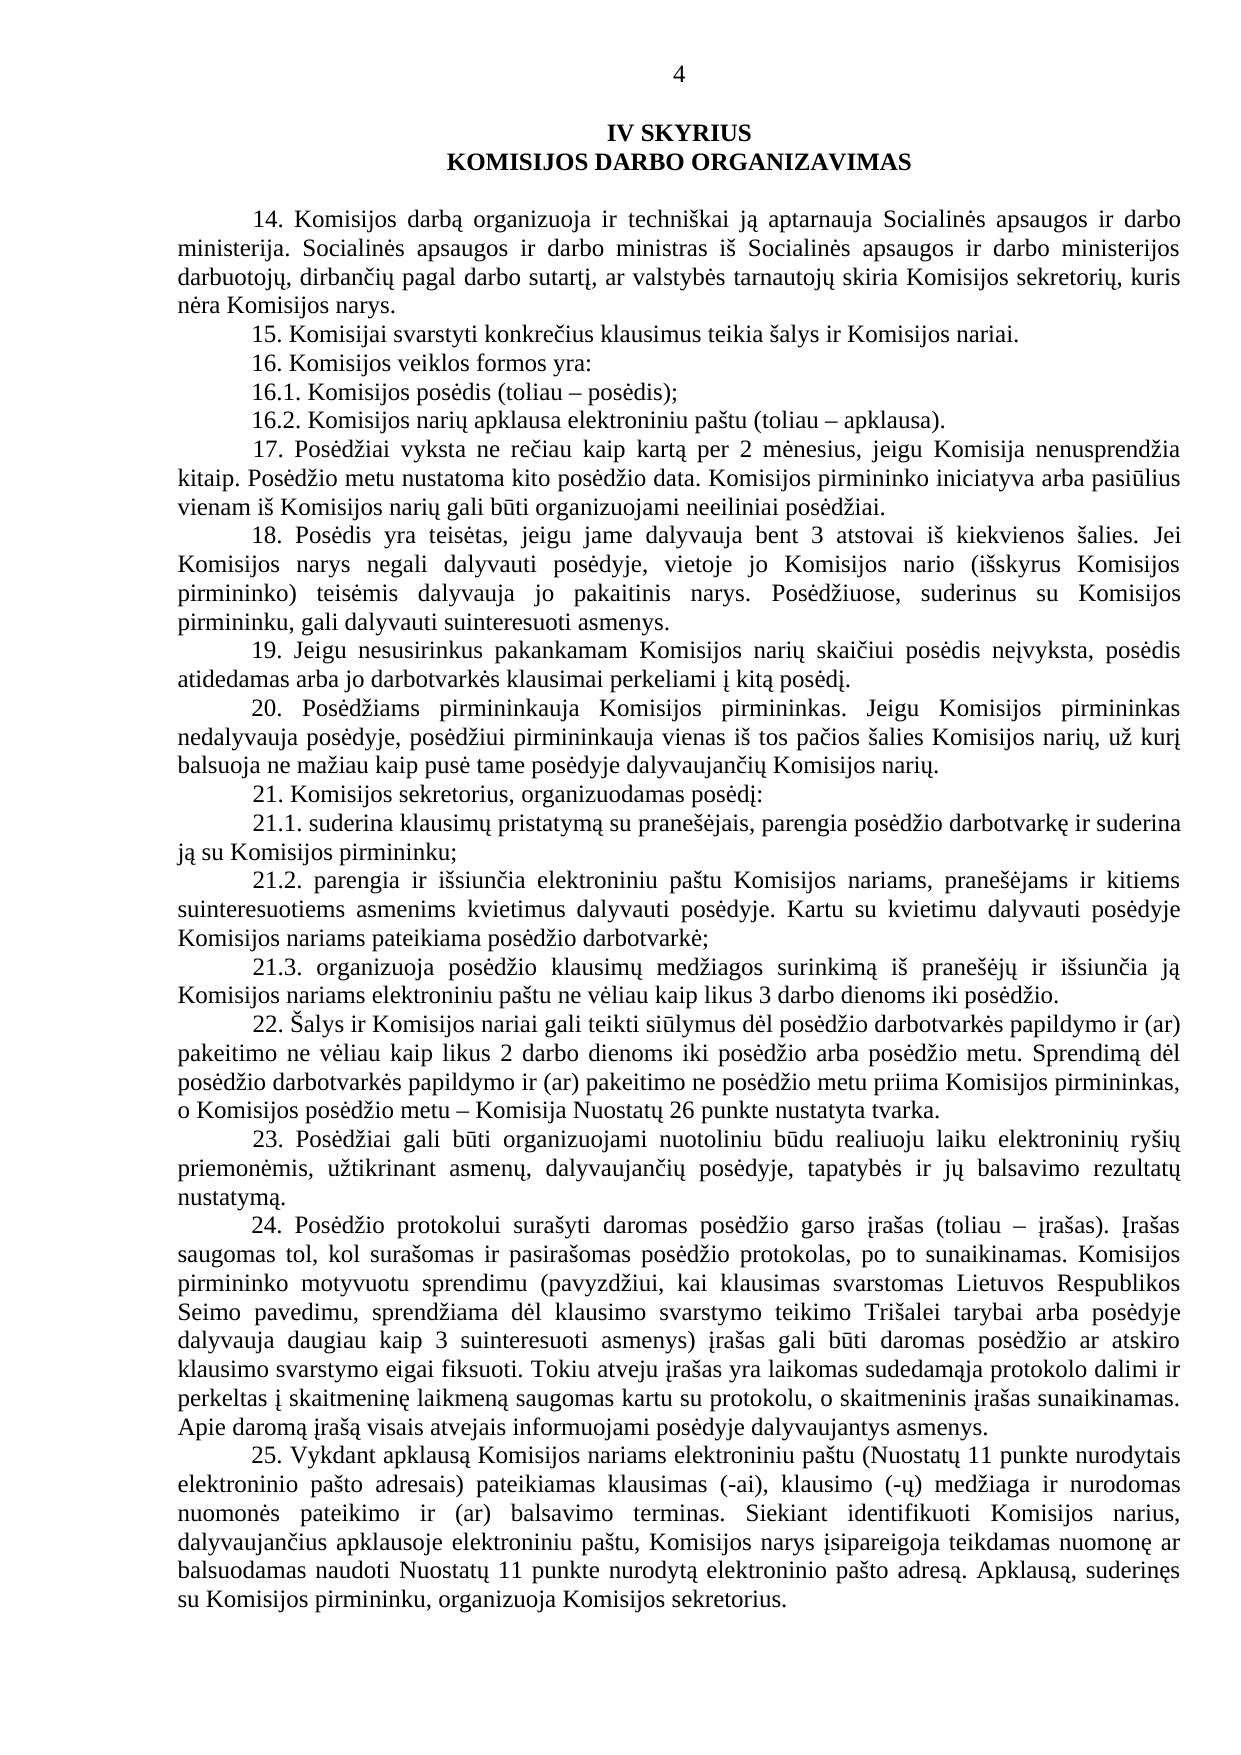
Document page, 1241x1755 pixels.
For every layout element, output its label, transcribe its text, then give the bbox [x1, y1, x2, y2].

text 15. Komisijai svarstyti konkrečius klausimus teikia šalys ir Komisijos nariai. [177, 319, 1181, 348]
text 20. Posėdžiams pirmininkauja Komisijos pirmininkas. Jeigu Komisijos pirmininkas nedalyvauja posėdyje, posėdžiui pirmininkauja vienas iš tos pačios šalies Komisijos narių, už kurį balsuoja ne mažiau kaip pusė tame posėdyje dalyvaujančių Komisijos narių. [177, 693, 1181, 779]
text KOMISIJOS DARBO ORGANIZAVIMAS [177, 147, 1181, 176]
text 25. Vykdant apklausą Komisijos nariams elektroniniu paštu (Nuostatų 11 punkte nurodytais elektroninio pašto adresais) pateikiamas klausimas (-ai), klausimo (-ų) medžiaga ir nurodomas nuomonės pateikimo ir (ar) balsavimo terminas. Siekiant identifikuoti Komisijos narius, dalyvaujančius apklausoje elektroniniu paštu, Komisijos narys įsipareigoja teikdamas nuomonę ar balsuodamas naudoti Nuostatų 11 punkte nurodytą elektroninio pašto adresą. Apklausą, suderinęs su Komisijos pirmininku, organizuoja Komisijos sekretorius. [177, 1441, 1181, 1613]
text 21.1. suderina klausimų pristatymą su pranešėjais, parengia posėdžio darbotvarkę ir suderina ją su Komisijos pirmininku; [177, 808, 1181, 866]
text 16. Komisijos veiklos formos yra: [177, 348, 1181, 377]
text IV SKYRIUS [177, 118, 1181, 147]
text 16.2. Komisijos narių apklausa elektroniniu paštu (toliau – apklausa). [177, 406, 1181, 434]
text 21.2. parengia ir išsiunčia elektroniniu paštu Komisijos nariams, pranešėjams ir kitiems suinteresuotiems asmenims kvietimus dalyvauti posėdyje. Kartu su kvietimu dalyvauti posėdyje Komisijos nariams pateikiama posėdžio darbotvarkė; [177, 866, 1181, 952]
text 21. Komisijos sekretorius, organizuodamas posėdį: [177, 779, 1181, 808]
text 22. Šalys ir Komisijos nariai gali teikti siūlymus dėl posėdžio darbotvarkės papildymo ir (ar) pakeitimo ne vėliau kaip likus 2 darbo dienoms iki posėdžio arba posėdžio metu. Sprendimą dėl posėdžio darbotvarkės papildymo ir (ar) pakeitimo ne posėdžio metu priima Komisijos pirmininkas, o Komisijos posėdžio metu – Komisija Nuostatų 26 punkte nustatyta tvarka. [177, 1009, 1181, 1124]
text 14. Komisijos darbą organizuoja ir techniškai ją aptarnauja Socialinės apsaugos ir darbo ministerija. Socialinės apsaugos ir darbo ministras iš Socialinės apsaugos ir darbo ministerijos darbuotojų, dirbančių pagal darbo sutartį, ar valstybės tarnautojų skiria Komisijos sekretorių, kuris nėra Komisijos narys. [177, 204, 1181, 319]
text 24. Posėdžio protokolui surašyti daromas posėdžio garso įrašas (toliau – įrašas). Įrašas saugomas tol, kol surašomas ir pasirašomas posėdžio protokolas, po to sunaikinamas. Komisijos pirmininko motyvuotu sprendimu (pavyzdžiui, kai klausimas svarstomas Lietuvos Respublikos Seimo pavedimu, sprendžiama dėl klausimo svarstymo teikimo Trišalei tarybai arba posėdyje dalyvauja daugiau kaip 3 suinteresuoti asmenys) įrašas gali būti daromas posėdžio ar atskiro klausimo svarstymo eigai fiksuoti. Tokiu atveju įrašas yra laikomas sudedamąja protokolo dalimi ir perkeltas į skaitmeninę laikmeną saugomas kartu su protokolu, o skaitmeninis įrašas sunaikinamas. Apie daromą įrašą visais atvejais informuojami posėdyje dalyvaujantys asmenys. [177, 1211, 1181, 1441]
text 21.3. organizuoja posėdžio klausimų medžiagos surinkimą iš pranešėjų ir išsiunčia ją Komisijos nariams elektroniniu paštu ne vėliau kaip likus 3 darbo dienoms iki posėdžio. [177, 952, 1181, 1009]
text 18. Posėdis yra teisėtas, jeigu jame dalyvauja bent 3 atstovai iš kiekvienos šalies. Jei Komisijos narys negali dalyvauti posėdyje, vietoje jo Komisijos nario (išskyrus Komisijos pirmininko) teisėmis dalyvauja jo pakaitinis narys. Posėdžiuose, suderinus su Komisijos pirmininku, gali dalyvauti suinteresuoti asmenys. [177, 521, 1181, 636]
text 19. Jeigu nesusirinkus pakankamam Komisijos narių skaičiui posėdis neįvyksta, posėdis atidedamas arba jo darbotvarkės klausimai perkeliami į kitą posėdį. [177, 636, 1181, 693]
text 23. Posėdžiai gali būti organizuojami nuotoliniu būdu realiuoju laiku elektroninių ryšių priemonėmis, užtikrinant asmenų, dalyvaujančių posėdyje, tapatybės ir jų balsavimo rezultatų nustatymą. [177, 1124, 1181, 1211]
text 16.1. Komisijos posėdis (toliau – posėdis); [177, 377, 1181, 406]
text 17. Posėdžiai vyksta ne rečiau kaip kartą per 2 mėnesius, jeigu Komisija nenusprendžia kitaip. Posėdžio metu nustatoma kito posėdžio data. Komisijos pirmininko iniciatyva arba pasiūlius vienam iš Komisijos narių gali būti organizuojami neeiliniai posėdžiai. [177, 434, 1181, 521]
